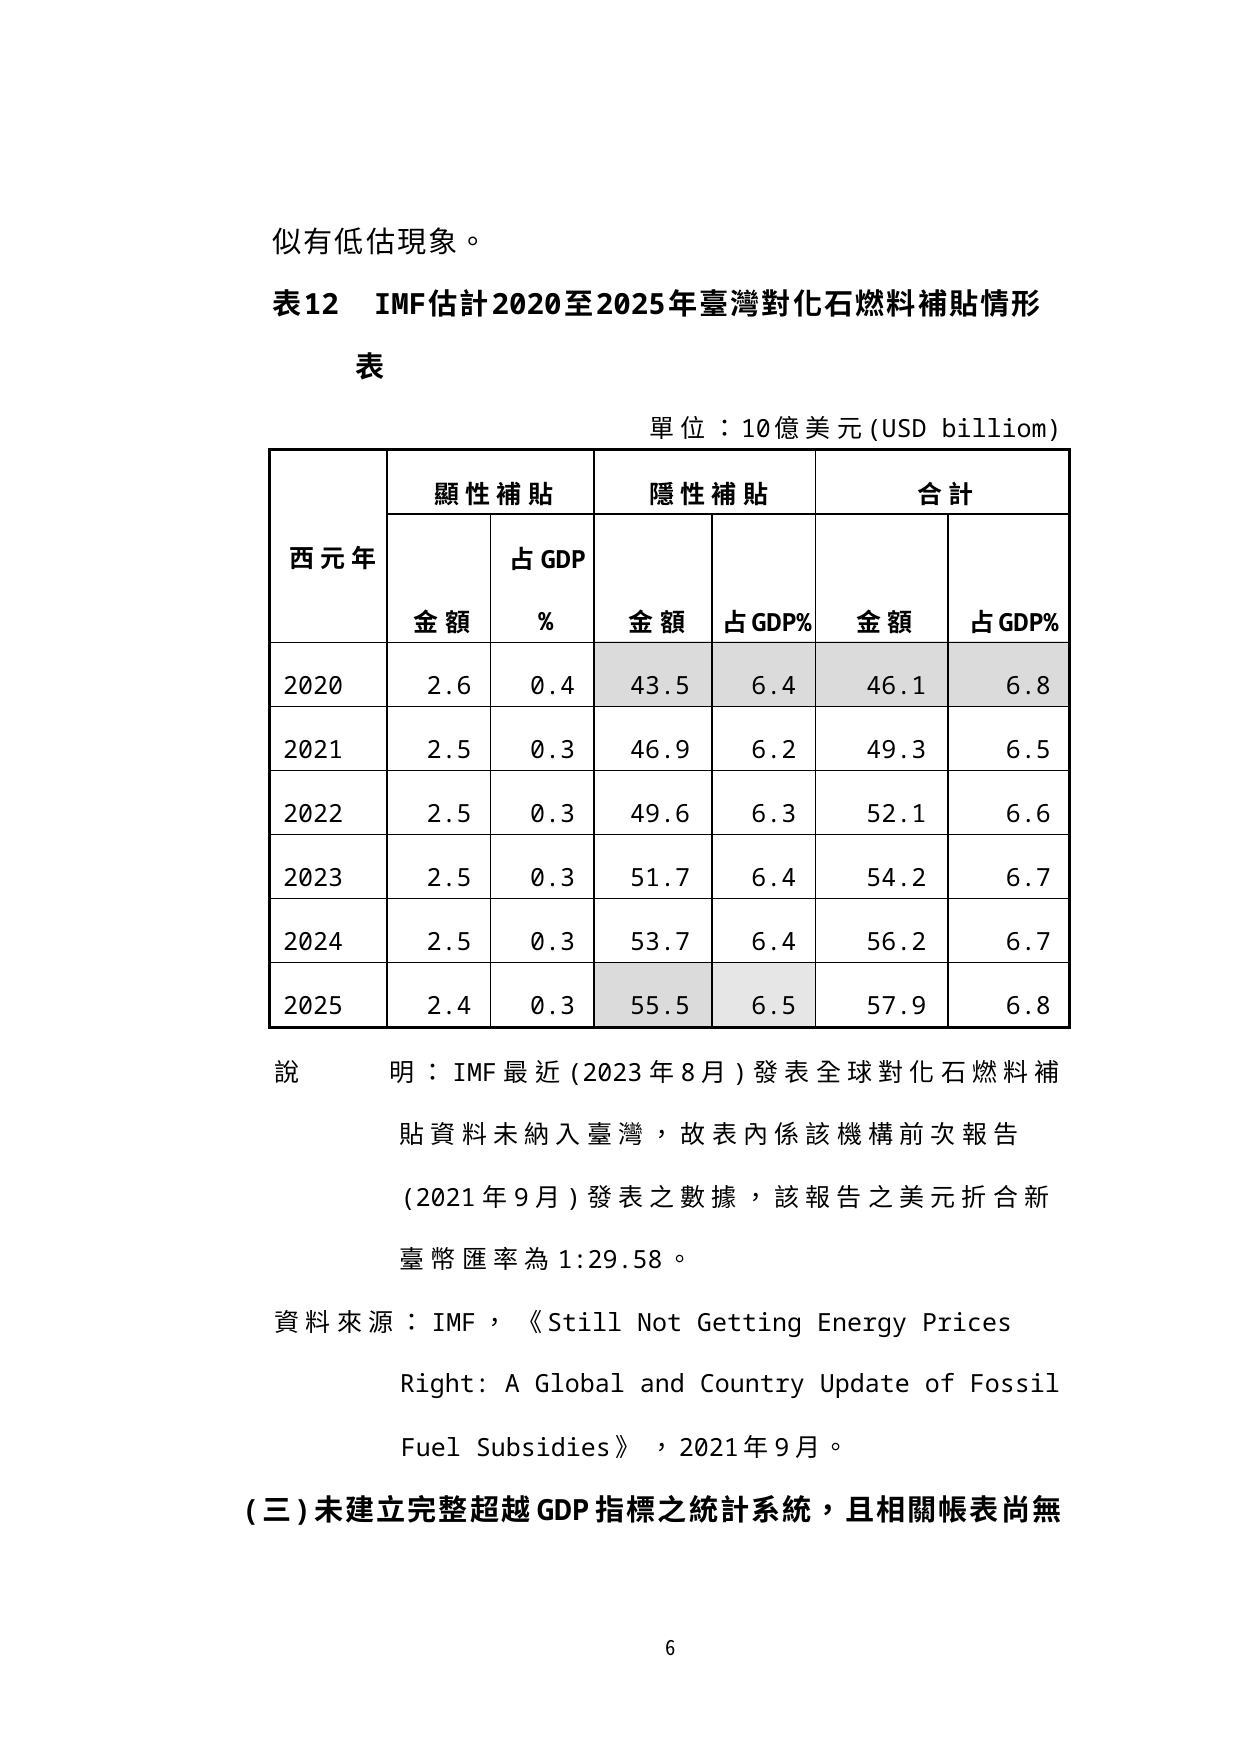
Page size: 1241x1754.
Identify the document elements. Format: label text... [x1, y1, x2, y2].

table_cell 56.2 [816, 899, 947, 962]
table_cell 6.5 [949, 707, 1068, 769]
table_header 合計 [816, 451, 1068, 513]
table_cell 0.3 [491, 707, 593, 769]
table_cell 2.5 [388, 899, 490, 962]
table_header 西元年 [271, 451, 386, 641]
table_cell 占GDP% [949, 515, 1068, 641]
table_cell 2.5 [388, 707, 490, 769]
table_cell 2023 [271, 835, 386, 898]
table_cell 6.8 [949, 963, 1068, 1026]
table_cell 0.3 [491, 899, 593, 962]
table_cell 2024 [271, 899, 386, 962]
table_cell 金額 [388, 515, 490, 641]
table_cell 51.7 [595, 835, 711, 898]
table_cell 2021 [271, 707, 386, 769]
table_cell 53.7 [595, 899, 711, 962]
table_cell 2.6 [388, 643, 490, 706]
table_cell 0.3 [491, 963, 593, 1026]
table_cell 6.5 [713, 963, 815, 1026]
table_cell 2025 [271, 963, 386, 1026]
table_cell 0.4 [491, 643, 593, 706]
table_cell 6.4 [713, 835, 815, 898]
table_cell 55.5 [595, 963, 711, 1026]
table_cell 2.5 [388, 835, 490, 898]
text (三)未建立完整超越GDP指標之統計系統，且相關帳表尚無 [236, 1466, 1063, 1529]
table_header 顯性補貼 [388, 451, 593, 513]
table_cell 占GDP% [491, 515, 593, 641]
table_header 隱性補貼 [595, 451, 815, 513]
table_cell 0.3 [491, 835, 593, 898]
table_cell 6.4 [713, 643, 815, 706]
table_cell 6.8 [949, 643, 1068, 706]
text 復據該研究資料顯示，2020年臺灣對化石燃料總補貼金額為461億美元，其中使用化石燃料所衍生之環境外部成本(隱性補貼)為435億美元(約新臺幣1.29兆元），相當於GDP之6.4%，遠超逾該年度(民國109年)我國綠色國民所得帳所估算之0.24%；且至2025年臺灣之隱性補貼(環境外部成本)將上達555億美元，約占GDP之6.5%(詳表12)，是以，相較IMF之研究結果，我國綠色國民所得帳對環境品質質損及自然資源折耗等環境外部成本之估計，似有低估現象。 [266, 198, 1063, 260]
table_cell 金額 [816, 515, 947, 641]
table_cell 6.3 [713, 771, 815, 834]
text 資料來源：IMF，《Still Not Getting Energy Prices Right: A Global and Country Update of Fossil Fuel Subsidies》，2021年9月。 [266, 1279, 1063, 1466]
table_cell 6.2 [713, 707, 815, 769]
table_cell 52.1 [816, 771, 947, 834]
text 說 明：IMF最近(2023年8月)發表全球對化石燃料補貼資料未納入臺灣，故表內係該機構前次報告(2021年9月)發表之數據，該報告之美元折合新臺幣匯率為1:29.58。 [266, 1029, 1063, 1279]
table_cell 57.9 [816, 963, 947, 1026]
table_cell 6.4 [713, 899, 815, 962]
text 表12 IMF估計2020至2025年臺灣對化石燃料補貼情形表 [266, 260, 1063, 385]
text 單位：10億美元(USD billiom) [177, 385, 1063, 448]
table_cell 43.5 [595, 643, 711, 706]
table_cell 2020 [271, 643, 386, 706]
table_cell 2.5 [388, 771, 490, 834]
table_cell 0.3 [491, 771, 593, 834]
table_cell 金額 [595, 515, 711, 641]
table_cell 6.6 [949, 771, 1068, 834]
table_cell 占GDP% [713, 515, 815, 641]
table_cell 6.7 [949, 899, 1068, 962]
table_cell 54.2 [816, 835, 947, 898]
table_cell 46.1 [816, 643, 947, 706]
table_cell 6.7 [949, 835, 1068, 898]
table_cell 49.6 [595, 771, 711, 834]
table_cell 46.9 [595, 707, 711, 769]
table_cell 2.4 [388, 963, 490, 1026]
table_cell 49.3 [816, 707, 947, 769]
table_cell 2022 [271, 771, 386, 834]
